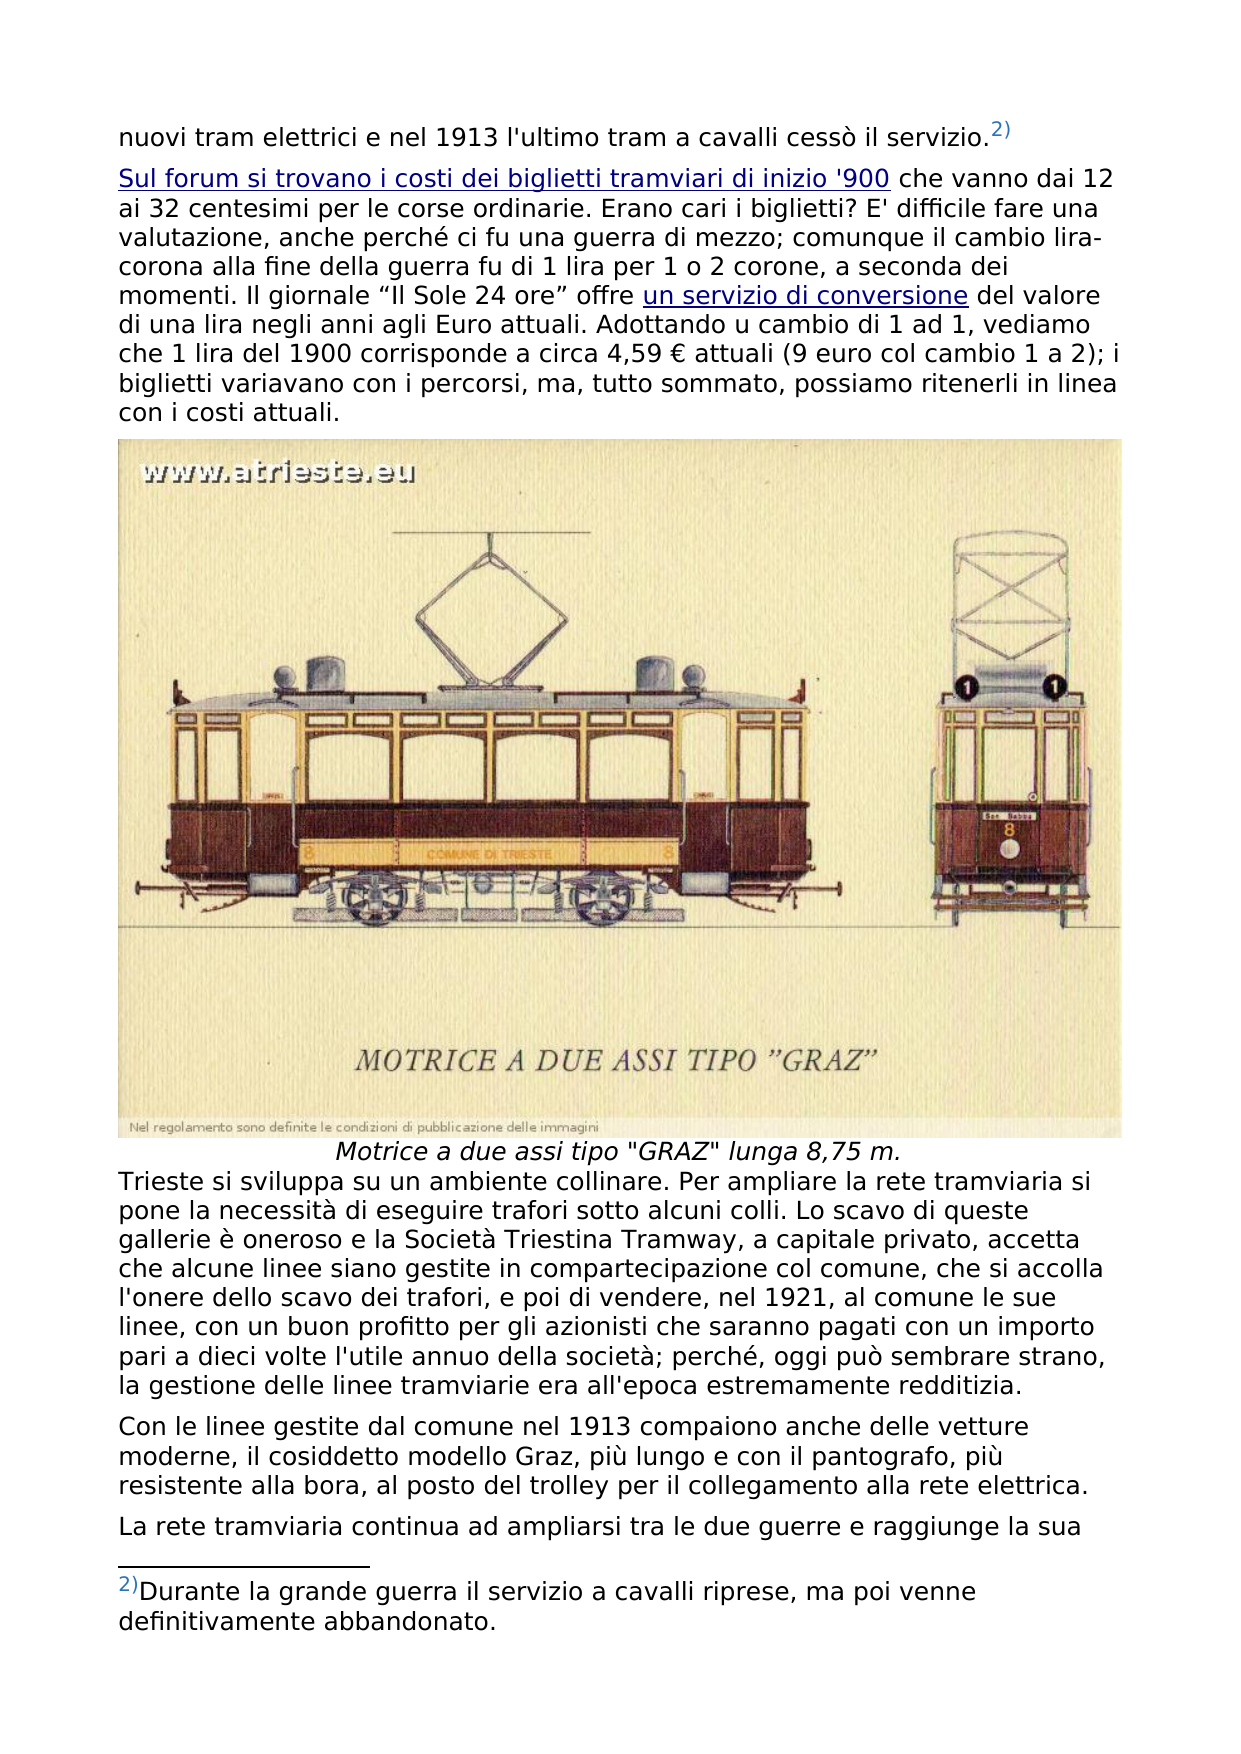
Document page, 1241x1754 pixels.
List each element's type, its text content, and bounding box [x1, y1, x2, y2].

picture [118, 439, 1123, 1138]
text Sul forum si trovano i costi dei biglietti tramviari di inizio '900 che vanno dai 12 ai 32 centesimi per le corse ordinarie. Erano cari i biglietti? E' difficile fare una valutazione, anche perché ci fu una guerra di mezzo; comunque il cambio lira-corona alla fine della guerra fu di 1 lira per 1 o 2 corone, a seconda dei momenti. Il giornale “Il Sole 24 ore” offre un servizio di conversione del valore di una lira negli anni agli Euro attuali. Adottando u cambio di 1 ad 1, vediamo che 1 lira del 1900 corrisponde a circa 4,59 € attuali (9 euro col cambio 1 a 2); i biglietti variavano con i percorsi, ma, tutto sommato, possiamo ritenerli in linea con i costi attuali. [118, 165, 1122, 427]
text Trieste si sviluppa su un ambiente collinare. Per ampliare la rete tramviaria si pone la necessità di eseguire trafori sotto alcuni colli. Lo scavo di queste gallerie è oneroso e la Società Triestina Tramway, a capitale privato, accetta che alcune linee siano gestite in compartecipazione col comune, che si accolla l'onere dello scavo dei trafori, e poi di vendere, nel 1921, al comune le sue linee, con un buon profitto per gli azionisti che saranno pagati con un importo pari a dieci volte l'utile annuo della società; perché, oggi può sembrare strano, la gestione delle linee tramviarie era all'epoca estremamente redditizia. [118, 1167, 1122, 1400]
text nuovi tram elettrici e nel 1913 l'ultimo tram a cavalli cessò il servizio. [118, 118, 1122, 152]
text Durante la grande guerra il servizio a cavalli riprese, ma poi venne definitivamente abbandonato. [118, 1573, 1122, 1636]
text Con le linee gestite dal comune nel 1913 compaiono anche delle vetture moderne, il cosiddetto modello Graz, più lungo e con il pantografo, più resistente alla bora, al posto del trolley per il collegamento alla rete elettrica. [118, 1412, 1122, 1500]
text Motrice a due assi tipo "GRAZ" lunga 8,75 m. [118, 1138, 1122, 1167]
text La rete tramviaria continua ad ampliarsi tra le due guerre e raggiunge la sua [118, 1512, 1122, 1542]
